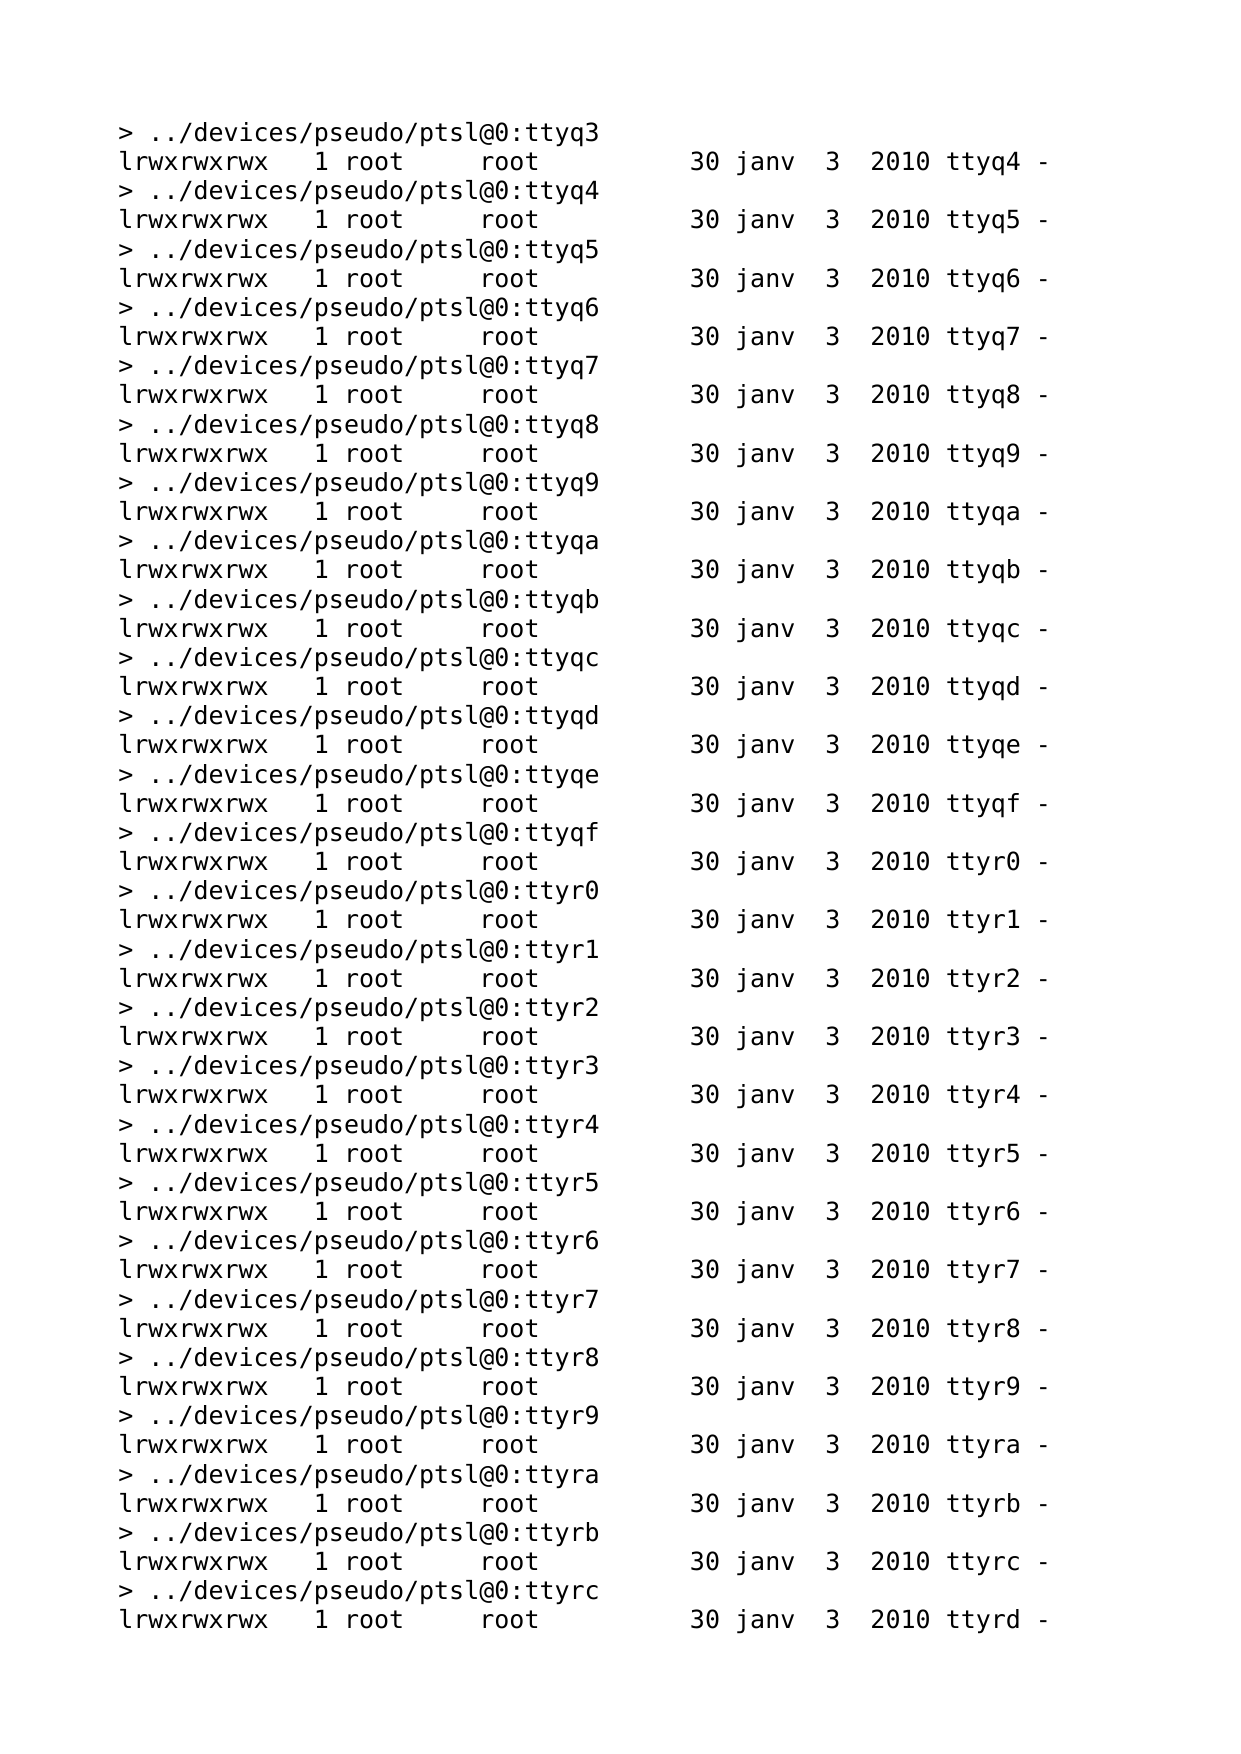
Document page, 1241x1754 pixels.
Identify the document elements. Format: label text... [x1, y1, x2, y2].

text -> ../devices/pseudo/ptsl@0:ttyq3 lrwxrwxrwx 1 root root 30 janv 3 2010 ttyq4 -> ../devices/pseudo/ptsl@0:ttyq4 lrwxrwxrwx 1 root root 30 janv 3 2010 ttyq5 -> ../devices/pseudo/ptsl@0:ttyq5 lrwxrwxrwx 1 root root 30 janv 3 2010 ttyq6 -> ../devices/pseudo/ptsl@0:ttyq6 lrwxrwxrwx 1 root root 30 janv 3 2010 ttyq7 -> ../devices/pseudo/ptsl@0:ttyq7 lrwxrwxrwx 1 root root 30 janv 3 2010 ttyq8 -> ../devices/pseudo/ptsl@0:ttyq8 lrwxrwxrwx 1 root root 30 janv 3 2010 ttyq9 -> ../devices/pseudo/ptsl@0:ttyq9 lrwxrwxrwx 1 root root 30 janv 3 2010 ttyqa -> ../devices/pseudo/ptsl@0:ttyqa lrwxrwxrwx 1 root root 30 janv 3 2010 ttyqb -> ../devices/pseudo/ptsl@0:ttyqb lrwxrwxrwx 1 root root 30 janv 3 2010 ttyqc -> ../devices/pseudo/ptsl@0:ttyqc lrwxrwxrwx 1 root root 30 janv 3 2010 ttyqd -> ../devices/pseudo/ptsl@0:ttyqd lrwxrwxrwx 1 root root 30 janv 3 2010 ttyqe -> ../devices/pseudo/ptsl@0:ttyqe lrwxrwxrwx 1 root root 30 janv 3 2010 ttyqf -> ../devices/pseudo/ptsl@0:ttyqf lrwxrwxrwx 1 root root 30 janv 3 2010 ttyr0 -> ../devices/pseudo/ptsl@0:ttyr0 lrwxrwxrwx 1 root root 30 janv 3 2010 ttyr1 -> ../devices/pseudo/ptsl@0:ttyr1 lrwxrwxrwx 1 root root 30 janv 3 2010 ttyr2 -> ../devices/pseudo/ptsl@0:ttyr2 lrwxrwxrwx 1 root root 30 janv 3 2010 ttyr3 -> ../devices/pseudo/ptsl@0:ttyr3 lrwxrwxrwx 1 root root 30 janv 3 2010 ttyr4 -> ../devices/pseudo/ptsl@0:ttyr4 lrwxrwxrwx 1 root root 30 janv 3 2010 ttyr5 -> ../devices/pseudo/ptsl@0:ttyr5 lrwxrwxrwx 1 root root 30 janv 3 2010 ttyr6 -> ../devices/pseudo/ptsl@0:ttyr6 lrwxrwxrwx 1 root root 30 janv 3 2010 ttyr7 -> ../devices/pseudo/ptsl@0:ttyr7 lrwxrwxrwx 1 root root 30 janv 3 2010 ttyr8 -> ../devices/pseudo/ptsl@0:ttyr8 lrwxrwxrwx 1 root root 30 janv 3 2010 ttyr9 -> ../devices/pseudo/ptsl@0:ttyr9 lrwxrwxrwx 1 root root 30 janv 3 2010 ttyra -> ../devices/pseudo/ptsl@0:ttyra lrwxrwxrwx 1 root root 30 janv 3 2010 ttyrb -> ../devices/pseudo/ptsl@0:ttyrb lrwxrwxrwx 1 root root 30 janv 3 2010 ttyrc -> ../devices/pseudo/ptsl@0:ttyrc lrwxrwxrwx 1 root root 30 janv 3 2010 ttyrd [118, 118, 1122, 1635]
